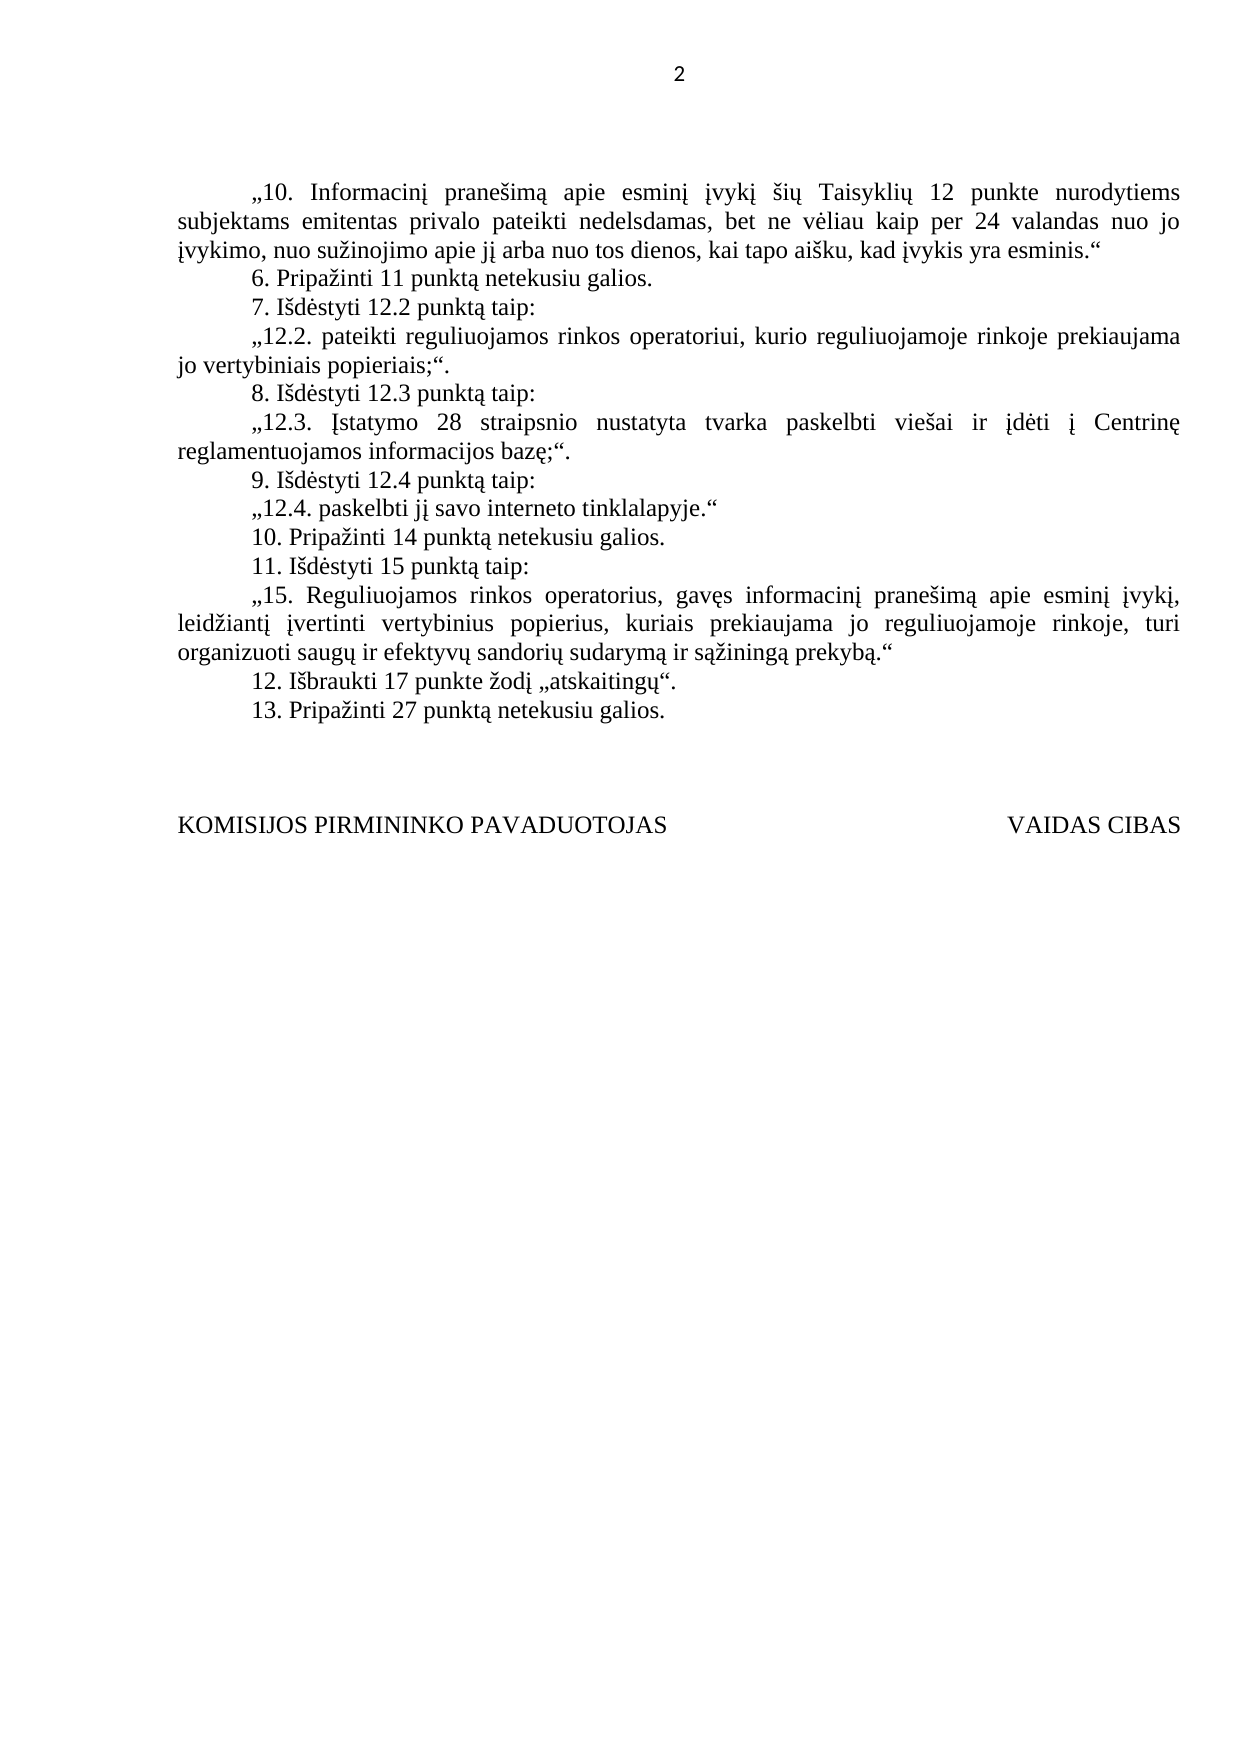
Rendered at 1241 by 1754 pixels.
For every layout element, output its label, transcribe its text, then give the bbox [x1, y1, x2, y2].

text 7. Išdėstyti 12.2 punktą taip: [177, 292, 1181, 321]
text „12.2. pateikti reguliuojamos rinkos operatoriui, kurio reguliuojamoje rinkoje prekiaujama jo vertybiniais popieriais;“. [177, 321, 1181, 378]
text „12.4. paskelbti jį savo interneto tinklalapyje.“ [177, 493, 1181, 522]
text 13. Pripažinti 27 punktą netekusiu galios. [177, 695, 1181, 723]
text 10. Pripažinti 14 punktą netekusiu galios. [177, 522, 1181, 551]
text 8. Išdėstyti 12.3 punktą taip: [177, 378, 1181, 407]
text „10. Informacinį pranešimą apie esminį įvykį šių Taisyklių 12 punkte nurodytiems subjektams emitentas privalo pateikti nedelsdamas, bet ne vėliau kaip per 24 valandas nuo jo įvykimo, nuo sužinojimo apie jį arba nuo tos dienos, kai tapo aišku, kad įvykis yra esminis.“ [177, 177, 1181, 263]
text 11. Išdėstyti 15 punktą taip: [177, 551, 1181, 580]
text 9. Išdėstyti 12.4 punktą taip: [177, 465, 1181, 493]
text KOMISIJOS PIRMININKO PAVADUOTOJAS VAIDAS CIBAS [177, 810, 1181, 838]
text „12.3. Įstatymo 28 straipsnio nustatyta tvarka paskelbti viešai ir įdėti į Centrinę reglamentuojamos informacijos bazę;“. [177, 407, 1181, 465]
text „15. Reguliuojamos rinkos operatorius, gavęs informacinį pranešimą apie esminį įvykį, leidžiantį įvertinti vertybinius popierius, kuriais prekiaujama jo reguliuojamoje rinkoje, turi organizuoti saugų ir efektyvų sandorių sudarymą ir sąžiningą prekybą.“ [177, 580, 1181, 666]
text 12. Išbraukti 17 punkte žodį „atskaitingų“. [177, 666, 1181, 695]
text 6. Pripažinti 11 punktą netekusiu galios. [177, 263, 1181, 292]
